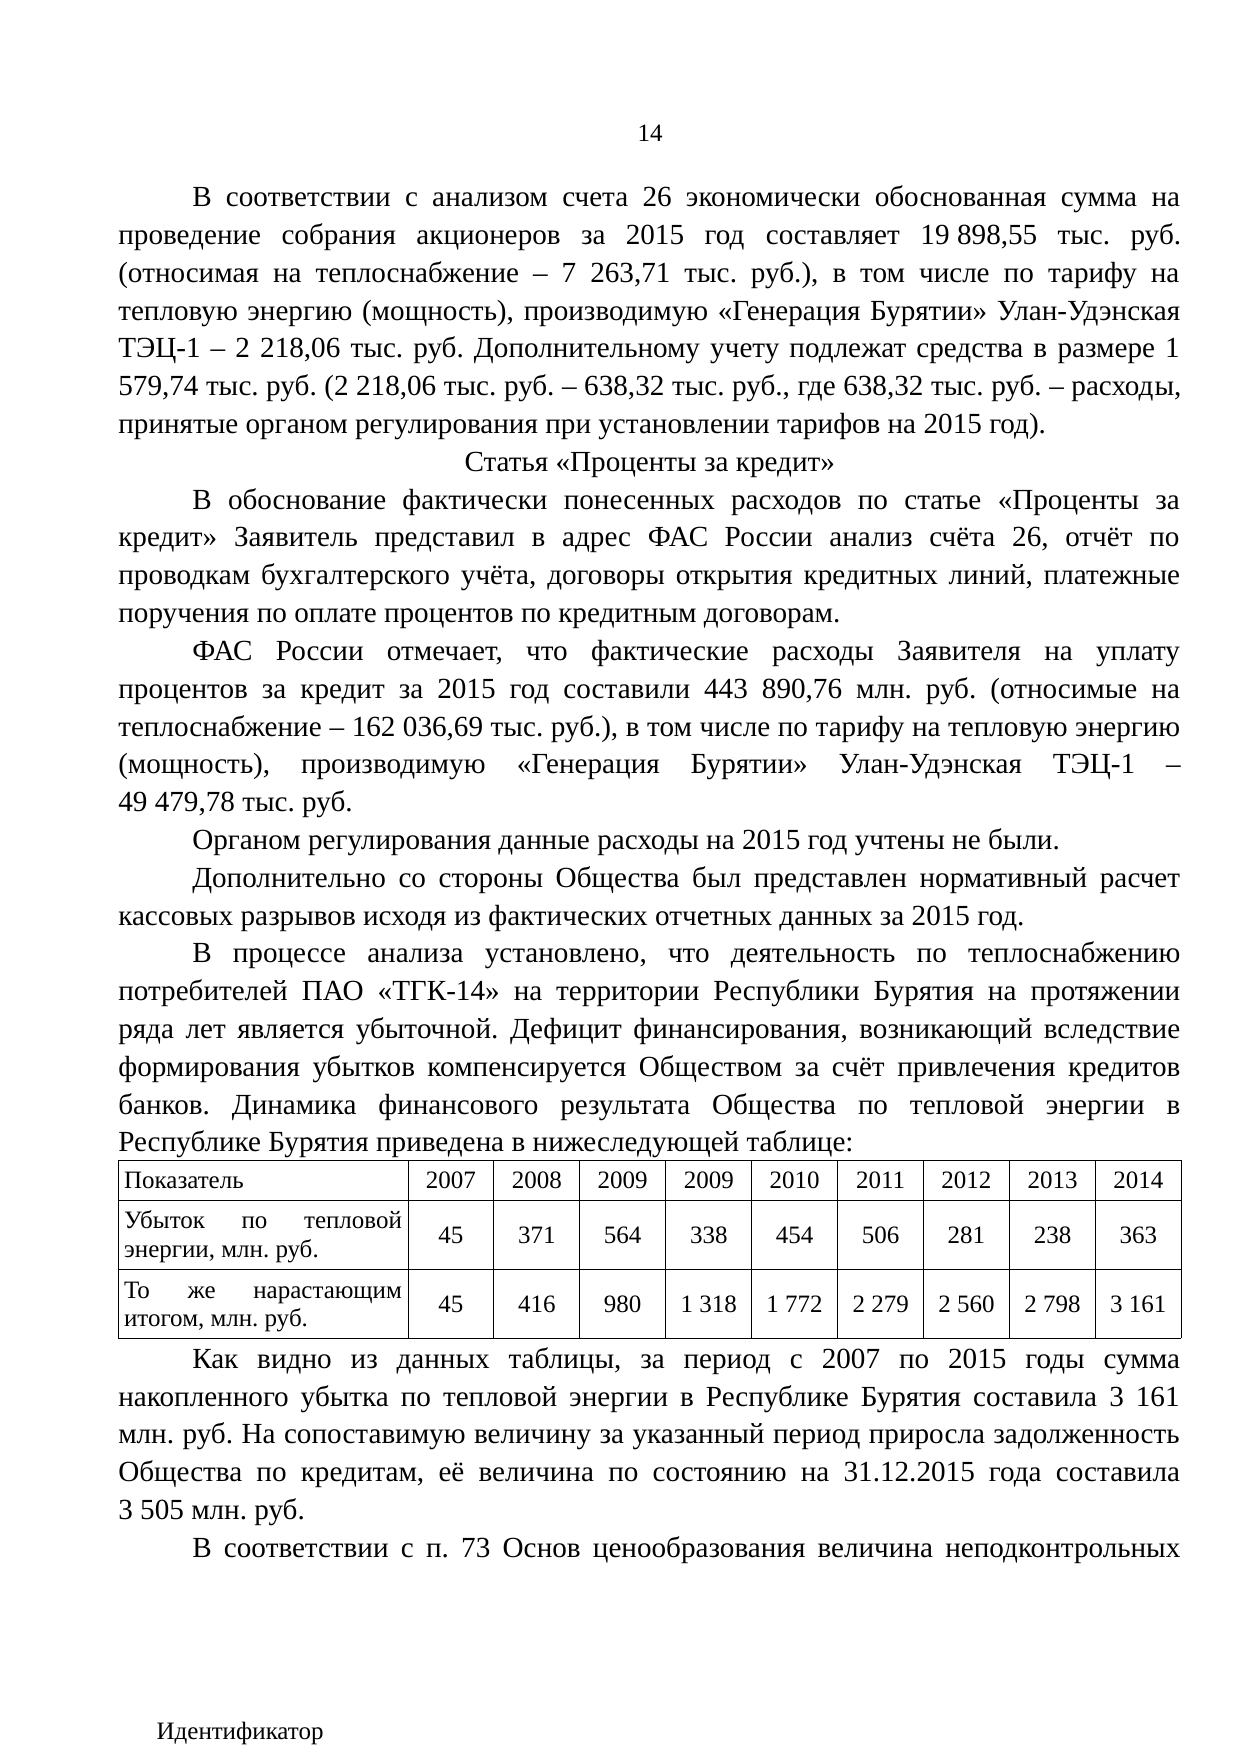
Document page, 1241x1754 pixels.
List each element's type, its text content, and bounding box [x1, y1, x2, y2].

table_cell 1 772 [752, 1270, 837, 1338]
table_cell 506 [838, 1201, 923, 1269]
table_header 2012 [924, 1161, 1009, 1200]
table_cell Убыток по тепловой энергии, млн. руб. [119, 1201, 408, 1269]
text ФАС России отмечает, что фактические расходы Заявителя на уплату процентов за кредит за 2015 год составили 443 890,76 млн. руб. (относимые на теплоснабжение – 162 036,69 тыс. руб.), в том числе по тарифу на тепловую энергию (мощность), производимую «Генерация Бурятии» Улан-Удэнская ТЭЦ-1 – 49 479,78 тыс. руб. [118, 630, 1181, 819]
table_cell 238 [1010, 1201, 1095, 1269]
table_cell 3 161 [1096, 1270, 1181, 1338]
table_cell 2 560 [924, 1270, 1009, 1338]
table_header 2007 [409, 1161, 493, 1200]
table_cell 2 279 [838, 1270, 923, 1338]
table_cell 281 [924, 1201, 1009, 1269]
table_header Показатель [119, 1161, 408, 1200]
text Дополнительно со стороны Общества был представлен нормативный расчет кассовых разрывов исходя из фактических отчетных данных за 2015 год. [118, 857, 1181, 933]
text Статья «Проценты за кредит» [118, 441, 1181, 479]
table_header 2013 [1010, 1161, 1095, 1200]
table_header 2008 [494, 1161, 579, 1200]
table_header 2009 [666, 1161, 751, 1200]
text Как видно из данных таблицы, за период с 2007 по 2015 годы сумма накопленного убытка по тепловой энергии в Республике Бурятия составила 3 161 млн. руб. На сопоставимую величину за указанный период приросла задолженность Общества по кредитам, её величина по состоянию на 31.12.2015 года составила 3 505 млн. руб. [118, 1339, 1181, 1527]
table_cell 416 [494, 1270, 579, 1338]
table_cell 338 [666, 1201, 751, 1269]
table_header 2011 [838, 1161, 923, 1200]
table_header 2009 [580, 1161, 665, 1200]
table_cell 363 [1096, 1201, 1181, 1269]
table_cell 454 [752, 1201, 837, 1269]
table_header 2010 [752, 1161, 837, 1200]
text В процессе анализа установлено, что деятельность по теплоснабжению потребителей ПАО «ТГК-14» на территории Республики Бурятия на протяжении ряда лет является убыточной. Дефицит финансирования, возникающий вследствие формирования убытков компенсируется Обществом за счёт привлечения кредитов банков. Динамика финансового результата Общества по тепловой энергии в Республике Бурятия приведена в нижеследующей таблице: [118, 933, 1181, 1159]
table_cell 45 [409, 1270, 493, 1338]
table_cell 2 798 [1010, 1270, 1095, 1338]
table_cell 371 [494, 1201, 579, 1269]
table_header 2014 [1096, 1161, 1181, 1200]
text Органом регулирования данные расходы на 2015 год учтены не были. [118, 819, 1181, 857]
table_cell 45 [409, 1201, 493, 1269]
table_cell 1 318 [666, 1270, 751, 1338]
table_cell 564 [580, 1201, 665, 1269]
table_cell 980 [580, 1270, 665, 1338]
text В обоснование фактически понесенных расходов по статье «Проценты за кредит» Заявитель представил в адрес ФАС России анализ счёта 26, отчёт по проводкам бухгалтерского учёта, договоры открытия кредитных линий, платежные поручения по оплате процентов по кредитным договорам. [118, 479, 1181, 630]
text В соответствии с п. 73 Основ ценообразования величина неподконтрольных [118, 1527, 1181, 1565]
table_cell То же нарастающим итогом, млн. руб. [119, 1270, 408, 1338]
text В соответствии с анализом счета 26 экономически обоснованная сумма на проведение собрания акционеров за 2015 год составляет 19 898,55 тыс. руб. (относимая на теплоснабжение – 7 263,71 тыс. руб.), в том числе по тарифу на тепловую энергию (мощность), производимую «Генерация Бурятии» Улан-Удэнская ТЭЦ-1 – 2 218,06 тыс. руб. Дополнительному учету подлежат средства в размере 1 579,74 тыс. руб. (2 218,06 тыс. руб. – 638,32 тыс. руб., где 638,32 тыс. руб. – расходы, принятые органом регулирования при установлении тарифов на 2015 год). [118, 176, 1181, 441]
